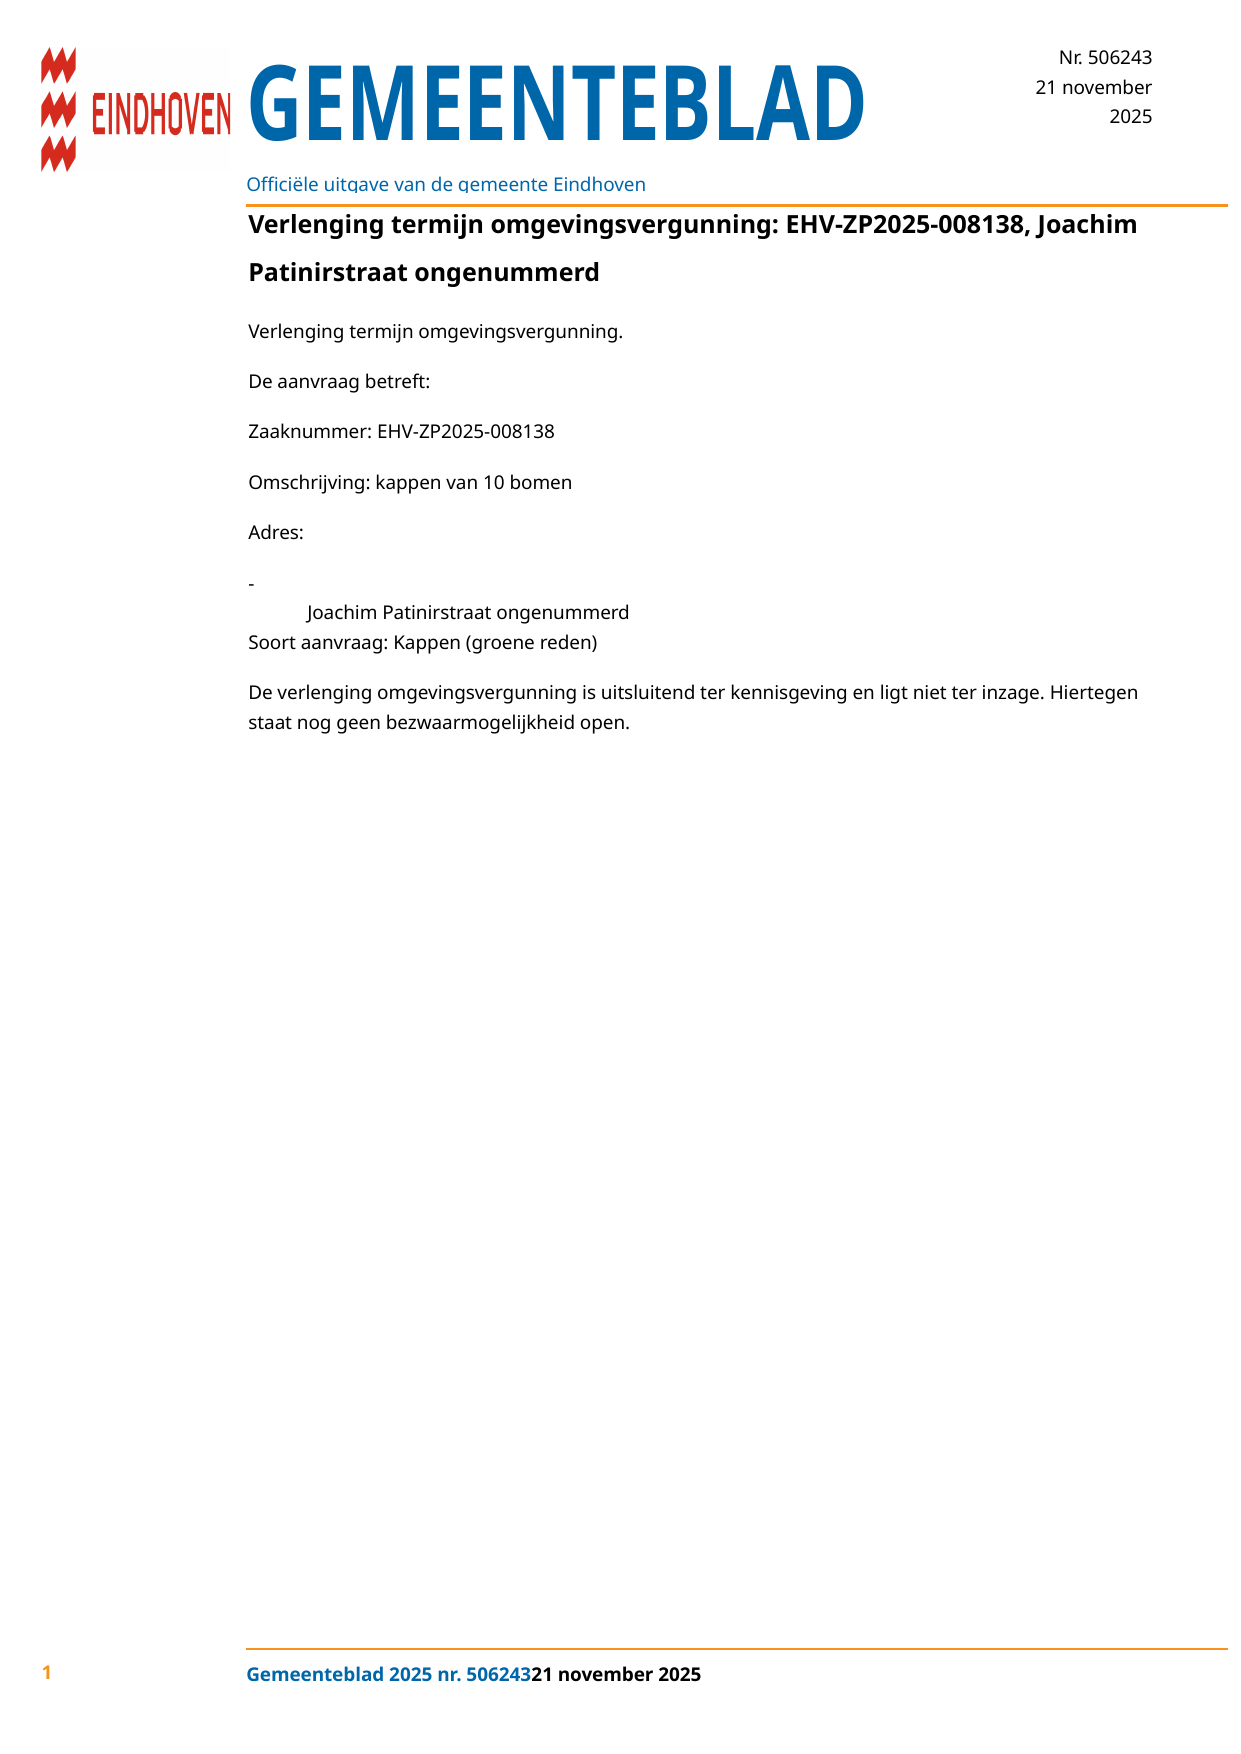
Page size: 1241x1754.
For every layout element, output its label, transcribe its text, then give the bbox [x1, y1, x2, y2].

text Soort aanvraag: Kappen (groene reden) [248, 629, 1152, 655]
list Joachim Patinirstraat ongenummerd [248, 599, 1152, 625]
text Zaaknummer: EHV-ZP2025-008138 [248, 419, 1152, 444]
text Verlenging termijn omgevingsvergunning. [248, 318, 1152, 344]
text Omschrijving: kappen van 10 bomen [248, 469, 1152, 495]
text De aanvraag betreft: [248, 368, 1152, 394]
text Adres: [248, 519, 1152, 545]
picture [41, 47, 231, 172]
text Verlenging termijn omgevingsvergunning: EHV-ZP2025-008138, Joachim Patinirstraat ongenummerd [248, 207, 1152, 288]
text De verlenging omgevingsvergunning is uitsluitend ter kennisgeving en ligt niet ter inzage. Hiertegen staat nog geen bezwaarmogelijkheid open. [248, 679, 1152, 735]
